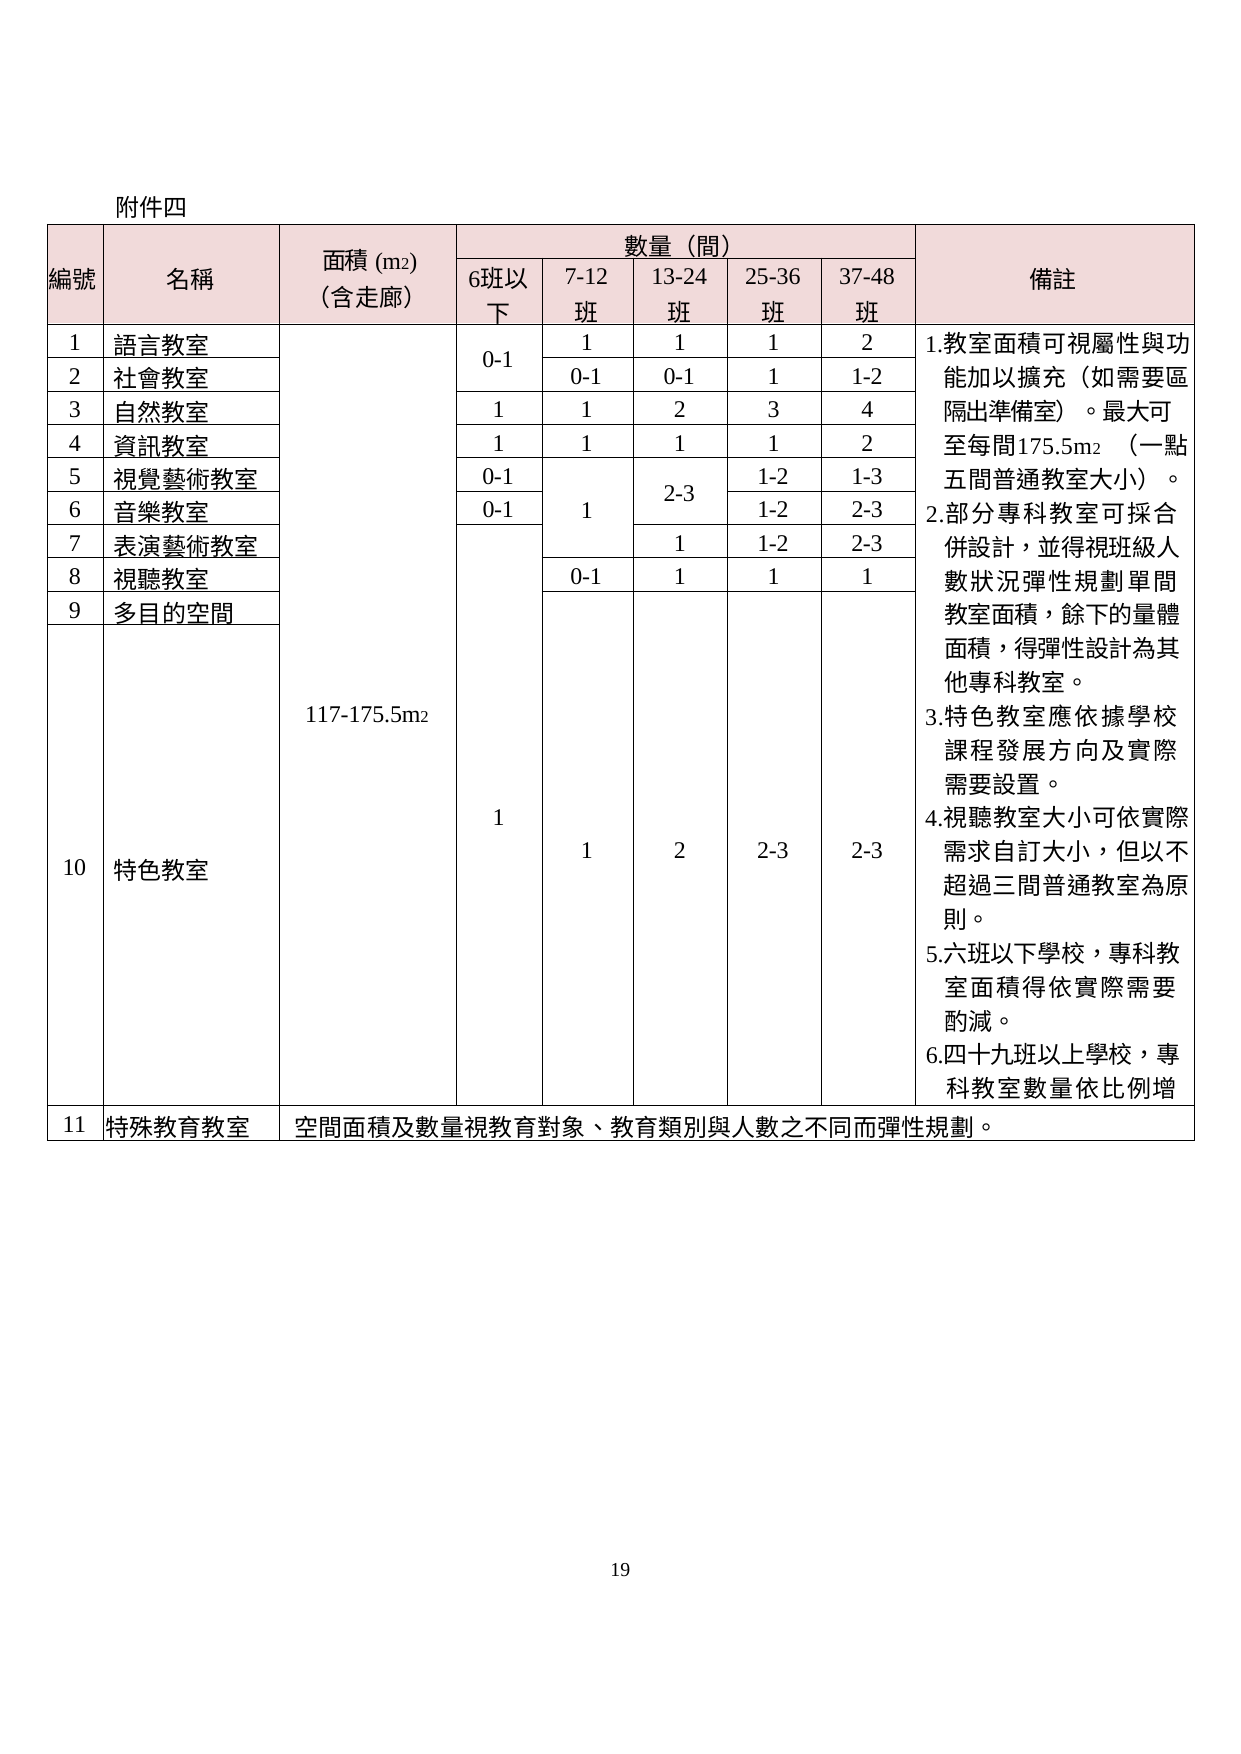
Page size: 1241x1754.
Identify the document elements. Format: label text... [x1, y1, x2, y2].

table_cell 視聽教室 [104, 558, 279, 591]
table_cell 2-3 [822, 525, 915, 557]
table_cell 3 [48, 392, 103, 424]
table_cell 特殊教育教室 [104, 1106, 279, 1140]
table_cell 2-3 [822, 592, 915, 1105]
table_cell 視覺藝術教室 [104, 458, 279, 491]
table_cell 4 [48, 425, 103, 457]
table_cell 2 [822, 425, 915, 457]
table_cell 資訊教室 [104, 425, 279, 457]
table_cell 0-1 [634, 358, 727, 391]
table_cell 6 [48, 492, 103, 524]
table_cell 1-2 [728, 458, 821, 491]
table_header 面積 (m2) （含走廊） [280, 225, 456, 323]
table_cell 1-3 [822, 458, 915, 491]
table_cell 表演藝術教室 [104, 525, 279, 557]
table_header 編號 [48, 225, 103, 323]
table_cell 1 [728, 558, 821, 591]
table_cell 10 [48, 625, 103, 1105]
table_cell 37-48 班 [822, 259, 915, 323]
table_cell 8 [48, 558, 103, 591]
table_cell 25-36 班 [728, 259, 821, 323]
table_cell 9 [48, 592, 103, 624]
table_cell 3 [728, 392, 821, 424]
table_cell 1 [543, 425, 633, 457]
table_cell 0-1 [457, 458, 542, 491]
table_cell 1 [634, 325, 727, 357]
table_cell 1 [48, 325, 103, 357]
table_cell 2 [634, 592, 727, 1105]
table_cell 1 [728, 358, 821, 391]
text 19 [610, 1558, 1240, 1581]
table_cell 117-175.5m2 [280, 325, 456, 1105]
table_cell 1 [728, 425, 821, 457]
table_header 數量（間） [457, 225, 915, 258]
table_cell 1 [457, 392, 542, 424]
table_cell 1 [543, 458, 633, 557]
table_cell 1 [543, 325, 633, 357]
table_cell 自然教室 [104, 392, 279, 424]
table_cell 0-1 [457, 492, 542, 524]
table_cell 1 [634, 425, 727, 457]
table_cell 1 [728, 325, 821, 357]
table_cell 空間面積及數量視教育對象、教育類別與人數之不同而彈性規劃。 [280, 1106, 1194, 1140]
table_cell 1 [457, 425, 542, 457]
table_cell 1 [634, 558, 727, 591]
table_cell 多目的空間 [104, 592, 279, 624]
table_cell 7-12 班 [543, 259, 633, 323]
table_cell 1.教室面積可視屬性與功能加以擴充（如需要區隔出準備室）。最大可至每間175.5m2 （一點五間普通教室大小）。 2.部分專科教室可採合併設計，並得視班級人數狀況彈性規劃單間教室面積，餘下的量體面積，得彈性設計為其他專科教室。 3.特色教室應依據學校課程發展方向及實際需要設置。 4.視聽教室大小可依實際需求自訂大小，但以不超過三間普通教室為原則。 5.六班以下學校，專科教室面積得依實際需要酌減。 6.四十九班以上學校，專科教室數量依比例增加。 [916, 325, 1194, 1105]
table_cell 4 [822, 392, 915, 424]
table_cell 1-2 [728, 492, 821, 524]
table_cell 1 [822, 558, 915, 591]
table_cell 語言教室 [104, 325, 279, 357]
table_cell 13-24 班 [634, 259, 727, 323]
table_cell 2-3 [728, 592, 821, 1105]
table_cell 1 [634, 525, 727, 557]
table_cell 2-3 [822, 492, 915, 524]
table_cell 2 [634, 392, 727, 424]
table_cell 0-1 [457, 325, 542, 391]
table_cell 音樂教室 [104, 492, 279, 524]
table_cell 社會教室 [104, 358, 279, 391]
table_cell 特色教室 [104, 625, 279, 1105]
table_cell 0-1 [543, 358, 633, 391]
table_header 備註 [916, 225, 1194, 323]
text 附件四 [115, 191, 1240, 224]
table_cell 1 [457, 525, 542, 1105]
table_cell 6班以 下 [457, 259, 542, 323]
table_cell 7 [48, 525, 103, 557]
table_cell 2 [822, 325, 915, 357]
table_cell 2 [48, 358, 103, 391]
table_cell 1 [543, 392, 633, 424]
table_cell 1-2 [728, 525, 821, 557]
table_cell 2-3 [634, 458, 727, 524]
table_cell 0-1 [543, 558, 633, 591]
table_cell 5 [48, 458, 103, 491]
table_header 名稱 [104, 225, 279, 323]
table_cell 11 [48, 1106, 103, 1140]
table_cell 1-2 [822, 358, 915, 391]
table_cell 1 [543, 592, 633, 1105]
